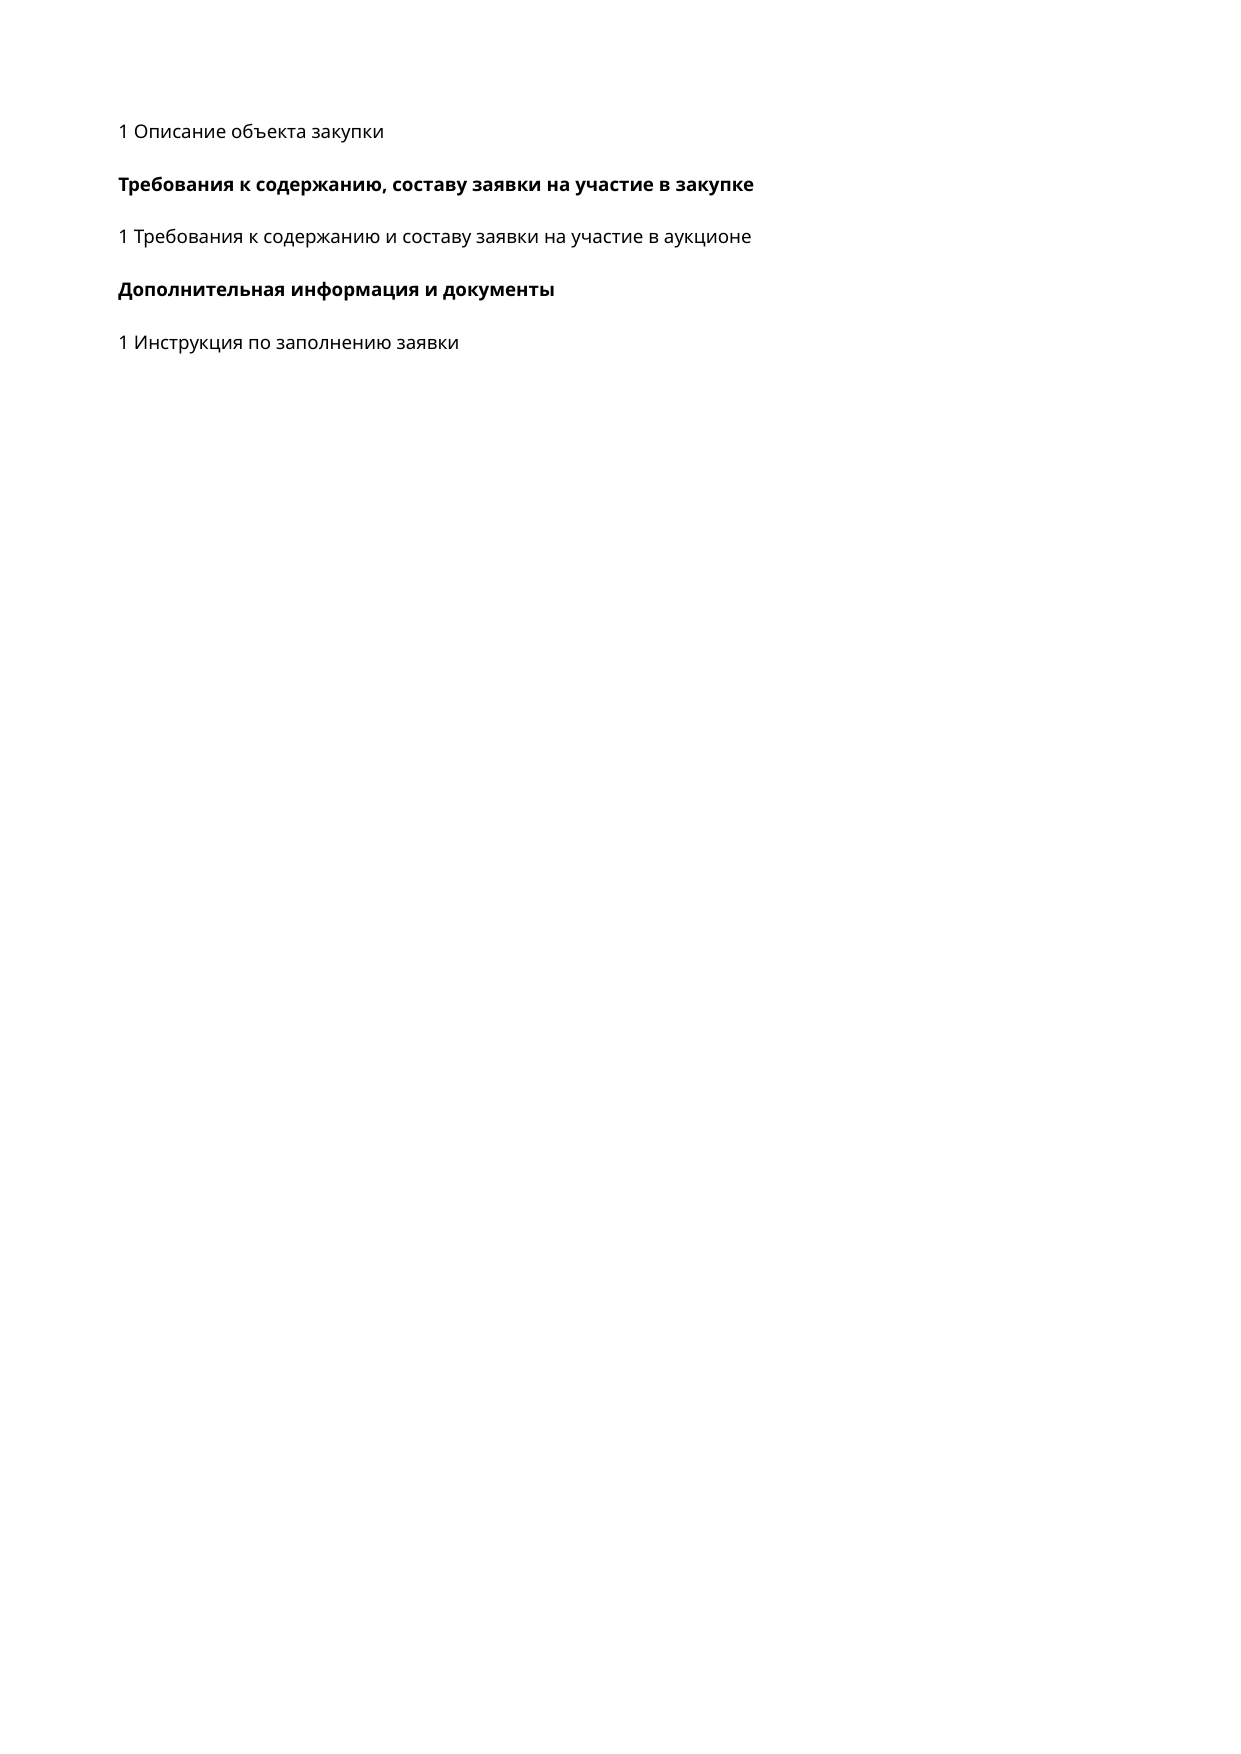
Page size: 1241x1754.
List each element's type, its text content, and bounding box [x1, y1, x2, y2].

text 1 Инструкция по заполнению заявки [118, 329, 1122, 354]
text 1 Описание объекта закупки [118, 118, 1122, 144]
text 1 Требования к содержанию и составу заявки на участие в аукционе [118, 223, 1122, 249]
text Дополнительная информация и документы [118, 276, 1122, 302]
text Требования к содержанию, составу заявки на участие в закупке [118, 171, 1122, 196]
